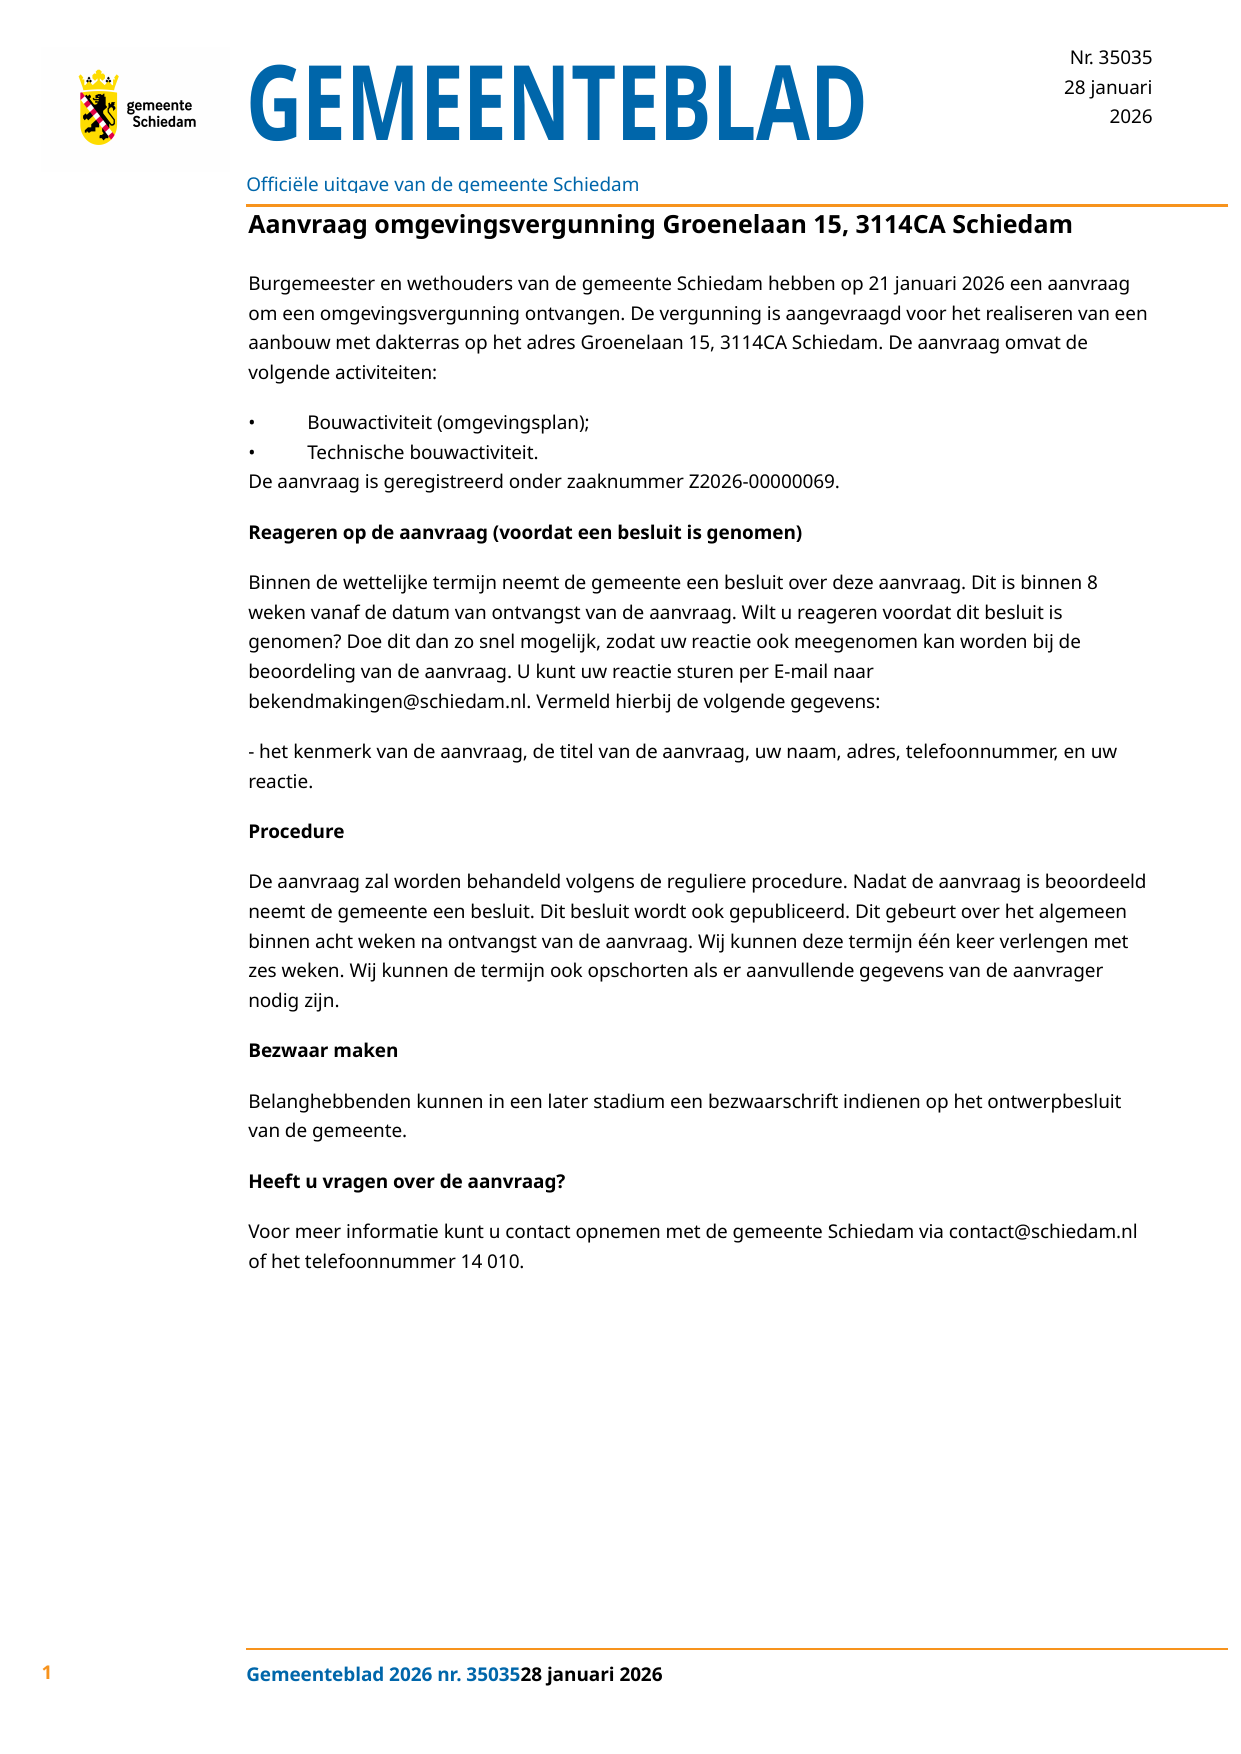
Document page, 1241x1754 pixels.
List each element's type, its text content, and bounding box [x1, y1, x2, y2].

text - het kenmerk van de aanvraag, de titel van de aanvraag, uw naam, adres, telefoonnummer, en uw reactie. [248, 738, 1152, 793]
text De aanvraag is geregistreerd onder zaaknummer Z2026-00000069. [248, 469, 1152, 494]
text Reageren op de aanvraag (voordat een besluit is genomen) [248, 519, 1152, 545]
list Technische bouwactiviteit. [248, 439, 1152, 465]
text Procedure [248, 818, 1152, 844]
list Bouwactiviteit (omgevingsplan); [248, 409, 1152, 435]
text Voor meer informatie kunt u contact opnemen met de gemeente Schiedam via contact@schiedam.nl of het telefoonnummer 14 010. [248, 1218, 1152, 1273]
text Belanghebbenden kunnen in een later stadium een bezwaarschrift indienen op het ontwerpbesluit van de gemeente. [248, 1088, 1152, 1143]
text De aanvraag zal worden behandeld volgens de reguliere procedure. Nadat de aanvraag is beoordeeld neemt de gemeente een besluit. Dit besluit wordt ook gepubliceerd. Dit gebeurt over het algemeen binnen acht weken na ontvangst van de aanvraag. Wij kunnen deze termijn één keer verlengen met zes weken. Wij kunnen de termijn ook opschorten als er aanvullende gegevens van de aanvrager nodig zijn. [248, 869, 1152, 1013]
text Aanvraag omgevingsvergunning Groenelaan 15, 3114CA Schiedam [248, 207, 1152, 241]
text Binnen de wettelijke termijn neemt de gemeente een besluit over deze aanvraag. Dit is binnen 8 weken vanaf de datum van ontvangst van de aanvraag. Wilt u reageren voordat dit besluit is genomen? Doe dit dan zo snel mogelijk, zodat uw reactie ook meegenomen kan worden bij de beoordeling van de aanvraag. U kunt uw reactie sturen per E-mail naar bekendmakingen@schiedam.nl. Vermeld hierbij de volgende gegevens: [248, 569, 1152, 713]
picture [41, 47, 231, 172]
text Bezwaar maken [248, 1037, 1152, 1063]
text Burgemeester en wethouders van de gemeente Schiedam hebben op 21 januari 2026 een aanvraag om een omgevingsvergunning ontvangen. De vergunning is aangevraagd voor het realiseren van een aanbouw met dakterras op het adres Groenelaan 15, 3114CA Schiedam. De aanvraag omvat de volgende activiteiten: [248, 270, 1152, 385]
text Heeft u vragen over de aanvraag? [248, 1168, 1152, 1193]
